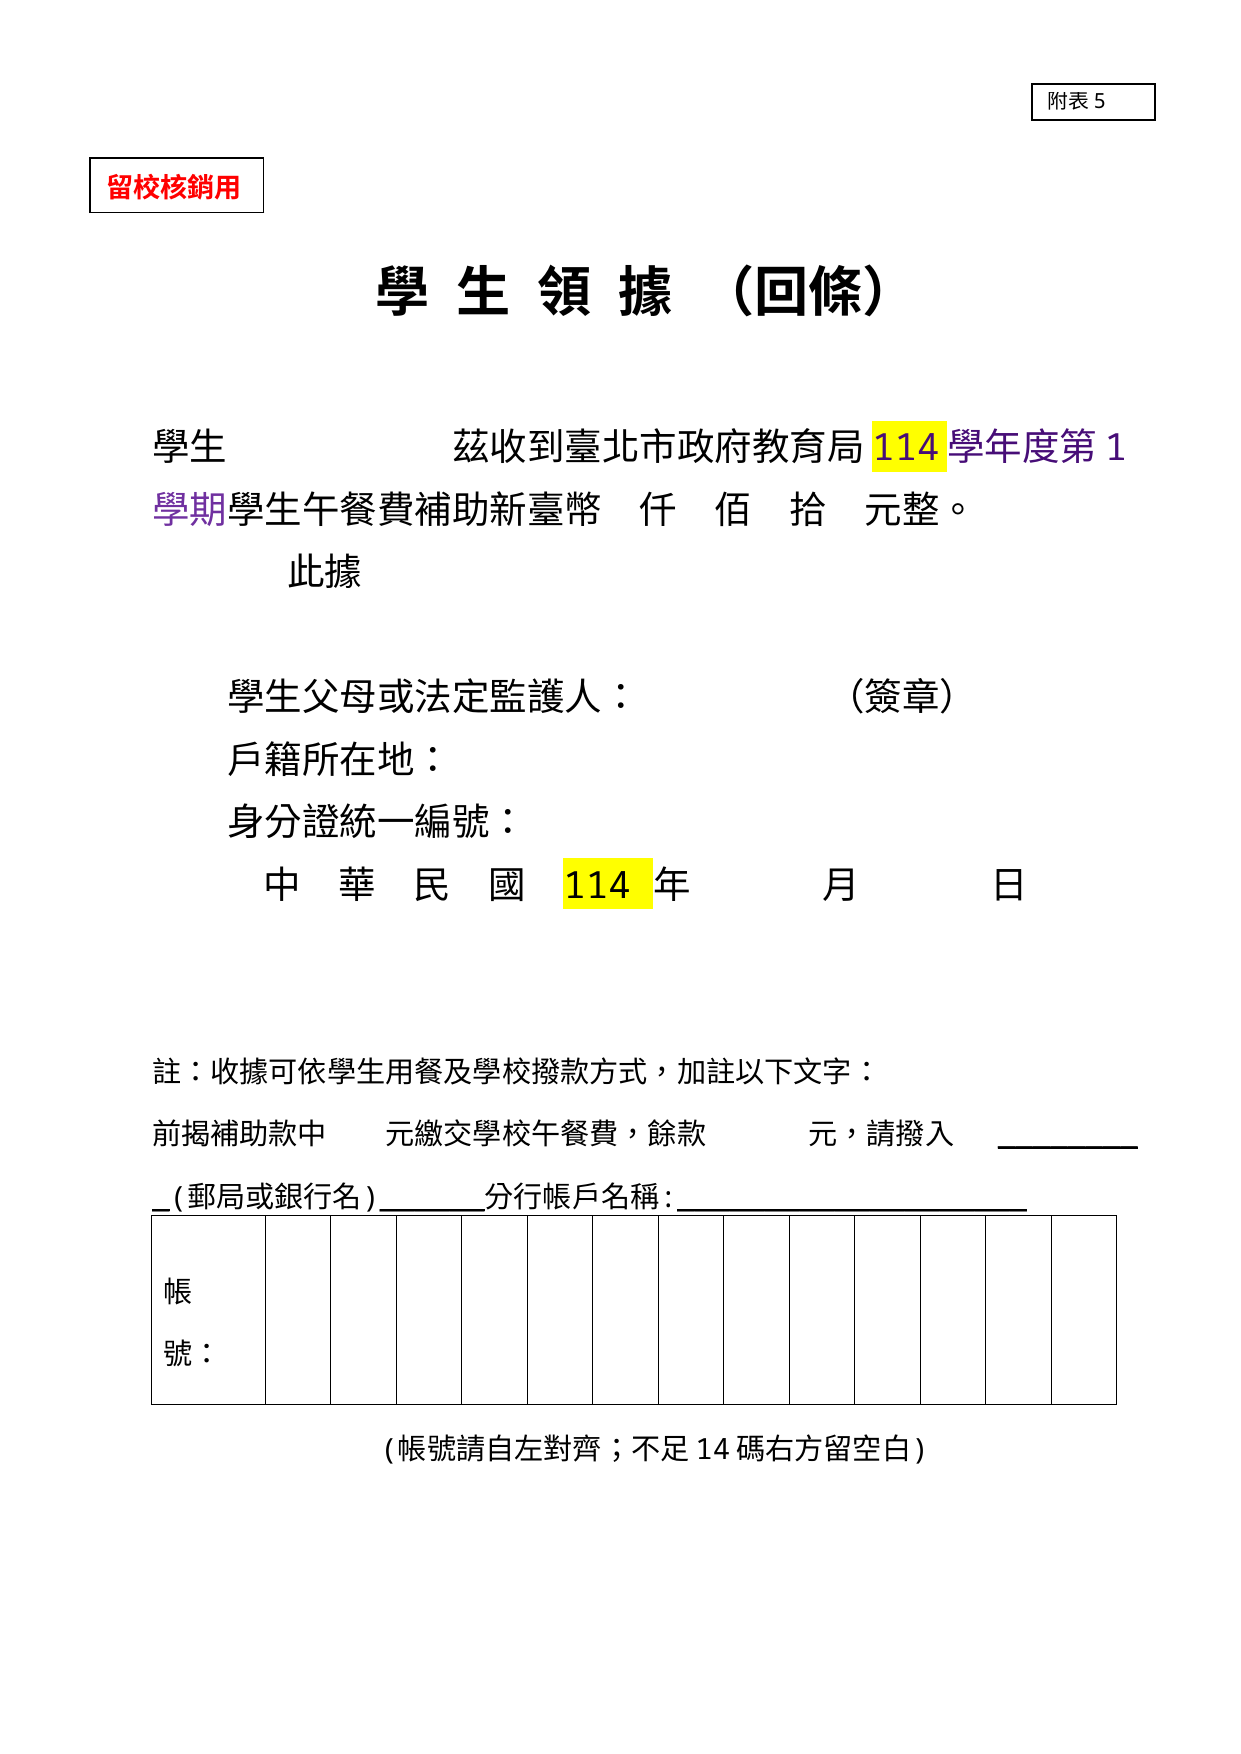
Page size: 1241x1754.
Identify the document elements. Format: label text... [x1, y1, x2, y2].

text 學生 茲收到臺北市政府教育局114學年度第1學期學生午餐費補助新臺幣 仟 佰 拾 元整。 [152, 403, 1139, 528]
text 附表5 [1047, 92, 1139, 112]
table_header [528, 1216, 592, 1404]
text 留校核銷用 [106, 166, 248, 204]
table_header 帳號： [152, 1216, 265, 1404]
table_header [790, 1216, 854, 1404]
table_header [986, 1216, 1051, 1404]
table_header [266, 1216, 330, 1404]
table_header [331, 1216, 396, 1404]
table_header [1052, 1216, 1116, 1404]
table_header [659, 1216, 723, 1404]
text 註：收據可依學生用餐及學校撥款方式，加註以下文字： [152, 1028, 1139, 1090]
table_header [855, 1216, 920, 1404]
table_header [397, 1216, 461, 1404]
text 前揭補助款中 元繳交學校午餐費，餘款 元，請撥入 _________(郵局或銀行名)______分行帳戶名稱:____________________ [152, 1090, 1139, 1215]
text 身分證統一編號： [152, 778, 1139, 840]
subtitle (帳號請自左對齊；不足14碼右方留空白) [152, 1405, 1139, 1467]
table_header [724, 1216, 789, 1404]
text 戶籍所在地： [152, 715, 1139, 778]
subtitle [91, 159, 263, 212]
table_header [462, 1216, 527, 1404]
table_header [921, 1216, 985, 1404]
text 學生父母或法定監護人： （簽章） [152, 653, 1139, 715]
text 此據 [152, 528, 1139, 590]
text 中 華 民 國 114 年 月 日 [152, 840, 1139, 903]
subtitle 學 生 領 據 （回條） [152, 215, 1139, 340]
table_header [593, 1216, 658, 1404]
